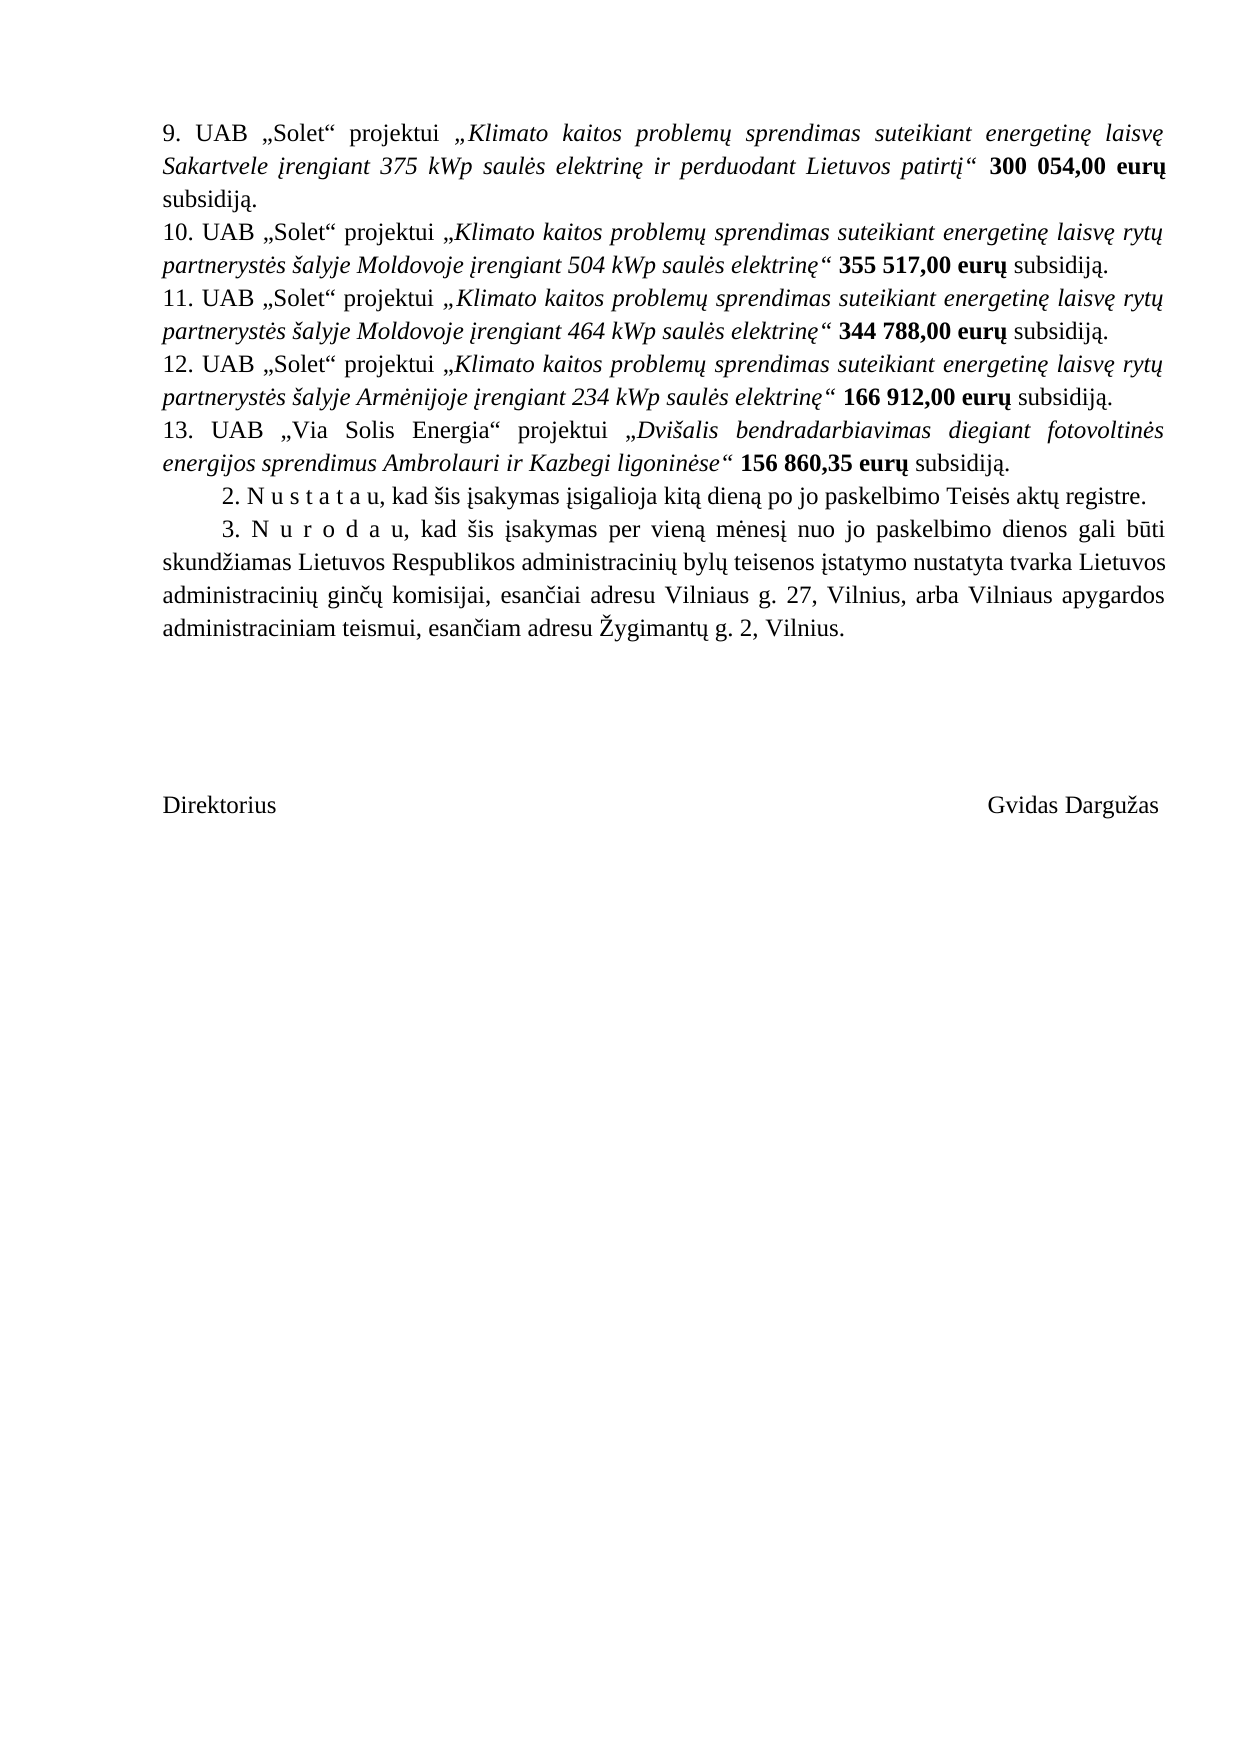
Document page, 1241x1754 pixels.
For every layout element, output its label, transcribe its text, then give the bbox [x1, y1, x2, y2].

text 11. UAB „Solet“ projektui „Klimato kaitos problemų sprendimas suteikiant energetinę laisvę rytų partnerystės šalyje Moldovoje įrengiant 464 kWp saulės elektrinę“ 344 788,00 eurų subsidiją. [162, 283, 1167, 345]
text 13. UAB „Via Solis Energia“ projektui „Dvišalis bendradarbiavimas diegiant fotovoltinės energijos sprendimus Ambrolauri ir Kazbegi ligoninėse“ 156 860,35 eurų subsidiją. [162, 415, 1167, 477]
text Direktorius Gvidas Dargužas [162, 790, 1167, 819]
text 9. UAB „Solet“ projektui „Klimato kaitos problemų sprendimas suteikiant energetinę laisvę Sakartvele įrengiant 375 kWp saulės elektrinę ir perduodant Lietuvos patirtį“ 300 054,00 eurų subsidiją. [162, 118, 1167, 213]
text 10. UAB „Solet“ projektui „Klimato kaitos problemų sprendimas suteikiant energetinę laisvę rytų partnerystės šalyje Moldovoje įrengiant 504 kWp saulės elektrinę“ 355 517,00 eurų subsidiją. [162, 217, 1167, 279]
text 12. UAB „Solet“ projektui „Klimato kaitos problemų sprendimas suteikiant energetinę laisvę rytų partnerystės šalyje Armėnijoje įrengiant 234 kWp saulės elektrinę“ 166 912,00 eurų subsidiją. [162, 349, 1167, 411]
text 2. N u s t a t a u, kad šis įsakymas įsigalioja kitą dieną po jo paskelbimo Teisės aktų registre. [162, 481, 1167, 510]
text 3. N u r o d a u, kad šis įsakymas per vieną mėnesį nuo jo paskelbimo dienos gali būti skundžiamas Lietuvos Respublikos administracinių bylų teisenos įstatymo nustatyta tvarka Lietuvos administracinių ginčų komisijai, esančiai adresu Vilniaus g. 27, Vilnius, arba Vilniaus apygardos administraciniam teismui, esančiam adresu Žygimantų g. 2, Vilnius. [162, 514, 1167, 642]
